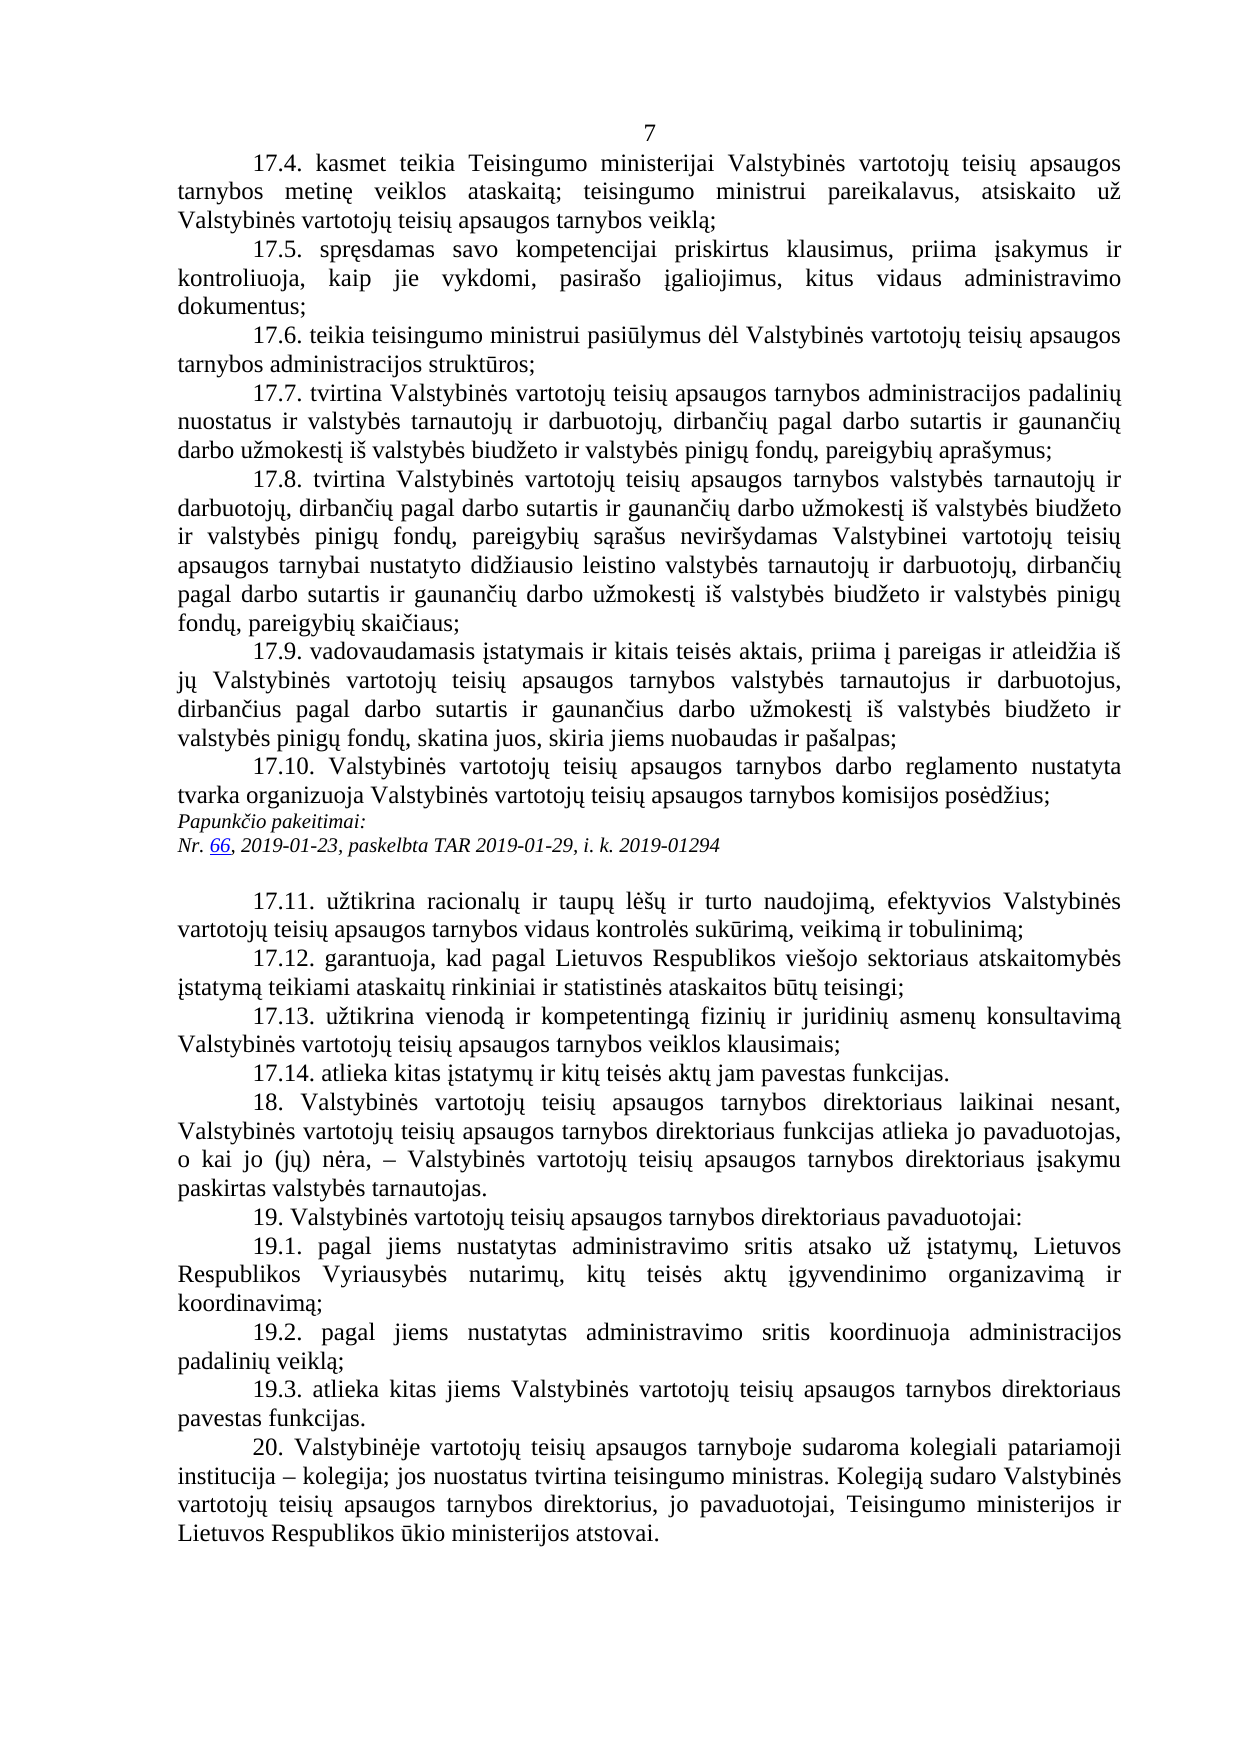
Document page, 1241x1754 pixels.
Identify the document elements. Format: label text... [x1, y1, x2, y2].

text 19.2. pagal jiems nustatytas administravimo sritis koordinuoja administracijos padalinių veiklą; [177, 1317, 1122, 1374]
text 17.11. užtikrina racionalų ir taupų lėšų ir turto naudojimą, efektyvios Valstybinės vartotojų teisių apsaugos tarnybos vidaus kontrolės sukūrimą, veikimą ir tobulinimą; [177, 886, 1122, 943]
text 17.4. kasmet teikia Teisingumo ministerijai Valstybinės vartotojų teisių apsaugos tarnybos metinę veiklos ataskaitą; teisingumo ministrui pareikalavus, atsiskaito už Valstybinės vartotojų teisių apsaugos tarnybos veiklą; [177, 148, 1122, 234]
text 17.14. atlieka kitas įstatymų ir kitų teisės aktų jam pavestas funkcijas. [177, 1058, 1122, 1087]
text 20. Valstybinėje vartotojų teisių apsaugos tarnyboje sudaroma kolegiali patariamoji institucija – kolegija; jos nuostatus tvirtina teisingumo ministras. Kolegiją sudaro Valstybinės vartotojų teisių apsaugos tarnybos direktorius, jo pavaduotojai, Teisingumo ministerijos ir Lietuvos Respublikos ūkio ministerijos atstovai. [177, 1432, 1122, 1547]
text 17.13. užtikrina vienodą ir kompetentingą fizinių ir juridinių asmenų konsultavimą Valstybinės vartotojų teisių apsaugos tarnybos veiklos klausimais; [177, 1001, 1122, 1058]
text Papunkčio pakeitimai: [177, 809, 1122, 833]
text 19.1. pagal jiems nustatytas administravimo sritis atsako už įstatymų, Lietuvos Respublikos Vyriausybės nutarimų, kitų teisės aktų įgyvendinimo organizavimą ir koordinavimą; [177, 1231, 1122, 1317]
text 19.3. atlieka kitas jiems Valstybinės vartotojų teisių apsaugos tarnybos direktoriaus pavestas funkcijas. [177, 1374, 1122, 1432]
text 17.10. Valstybinės vartotojų teisių apsaugos tarnybos darbo reglamento nustatyta tvarka organizuoja Valstybinės vartotojų teisių apsaugos tarnybos komisijos posėdžius; [177, 751, 1122, 809]
text Nr. 66, 2019-01-23, paskelbta TAR 2019-01-29, i. k. 2019-01294 [177, 833, 1122, 857]
text 17.8. tvirtina Valstybinės vartotojų teisių apsaugos tarnybos valstybės tarnautojų ir darbuotojų, dirbančių pagal darbo sutartis ir gaunančių darbo užmokestį iš valstybės biudžeto ir valstybės pinigų fondų, pareigybių sąrašus neviršydamas Valstybinei vartotojų teisių apsaugos tarnybai nustatyto didžiausio leistino valstybės tarnautojų ir darbuotojų, dirbančių pagal darbo sutartis ir gaunančių darbo užmokestį iš valstybės biudžeto ir valstybės pinigų fondų, pareigybių skaičiaus; [177, 464, 1122, 636]
text 17.9. vadovaudamasis įstatymais ir kitais teisės aktais, priima į pareigas ir atleidžia iš jų Valstybinės vartotojų teisių apsaugos tarnybos valstybės tarnautojus ir darbuotojus, dirbančius pagal darbo sutartis ir gaunančius darbo užmokestį iš valstybės biudžeto ir valstybės pinigų fondų, skatina juos, skiria jiems nuobaudas ir pašalpas; [177, 636, 1122, 751]
text 17.7. tvirtina Valstybinės vartotojų teisių apsaugos tarnybos administracijos padalinių nuostatus ir valstybės tarnautojų ir darbuotojų, dirbančių pagal darbo sutartis ir gaunančių darbo užmokestį iš valstybės biudžeto ir valstybės pinigų fondų, pareigybių aprašymus; [177, 378, 1122, 464]
text 17.12. garantuoja, kad pagal Lietuvos Respublikos viešojo sektoriaus atskaitomybės įstatymą teikiami ataskaitų rinkiniai ir statistinės ataskaitos būtų teisingi; [177, 943, 1122, 1001]
text 17.5. spręsdamas savo kompetencijai priskirtus klausimus, priima įsakymus ir kontroliuoja, kaip jie vykdomi, pasirašo įgaliojimus, kitus vidaus administravimo dokumentus; [177, 234, 1122, 320]
text 18. Valstybinės vartotojų teisių apsaugos tarnybos direktoriaus laikinai nesant, Valstybinės vartotojų teisių apsaugos tarnybos direktoriaus funkcijas atlieka jo pavaduotojas, o kai jo (jų) nėra, – Valstybinės vartotojų teisių apsaugos tarnybos direktoriaus įsakymu paskirtas valstybės tarnautojas. [177, 1087, 1122, 1202]
text 19. Valstybinės vartotojų teisių apsaugos tarnybos direktoriaus pavaduotojai: [177, 1202, 1122, 1231]
text 17.6. teikia teisingumo ministrui pasiūlymus dėl Valstybinės vartotojų teisių apsaugos tarnybos administracijos struktūros; [177, 320, 1122, 378]
